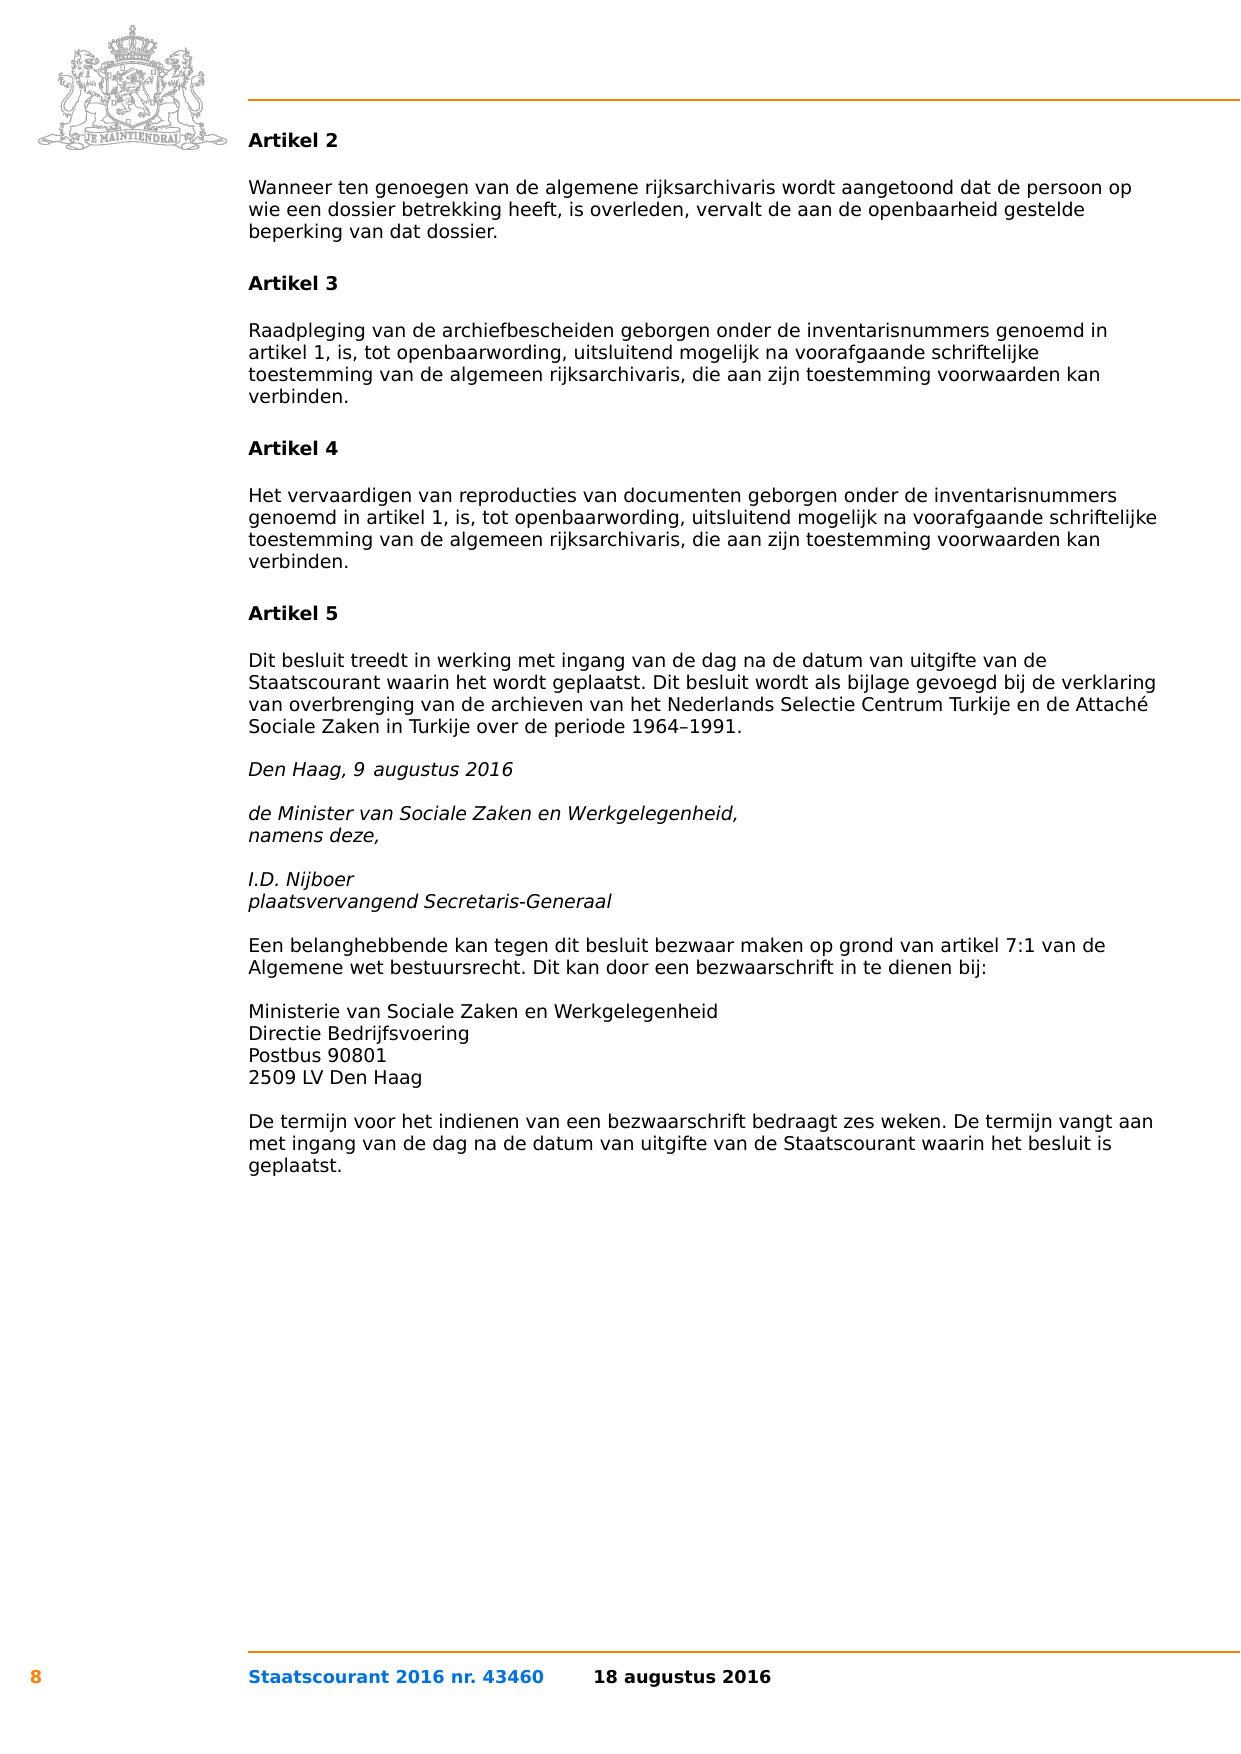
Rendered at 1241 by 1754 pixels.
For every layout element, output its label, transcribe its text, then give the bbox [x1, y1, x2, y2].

text de Minister van Sociale Zaken en Werkgelegenheid, namens deze, I.D. Nijboer plaatsvervangend Secretaris-Generaal [248, 803, 1163, 913]
text Den Haag, 9 augustus 2016 [248, 759, 1163, 781]
subtitle Artikel 4 [248, 438, 1163, 460]
picture [38, 25, 227, 150]
text Dit besluit treedt in werking met ingang van de dag na de datum van uitgifte van de Staatscourant waarin het wordt geplaatst. Dit besluit wordt als bijlage gevoegd bij de verklaring van overbrenging van de archieven van het Nederlands Selectie Centrum Turkije en de Attaché Sociale Zaken in Turkije over de periode 1964–1991. [248, 649, 1163, 737]
text Directie Bedrijfsvoering [248, 1023, 1163, 1045]
text Het vervaardigen van reproducties van documenten geborgen onder de inventarisnummers genoemd in artikel 1, is, tot openbaarwording, uitsluitend mogelijk na voorafgaande schriftelijke toestemming van de algemeen rijksarchivaris, die aan zijn toestemming voorwaarden kan verbinden. [248, 485, 1163, 573]
subtitle Artikel 2 [248, 130, 1163, 152]
text Raadpleging van de archiefbescheiden geborgen onder de inventarisnummers genoemd in artikel 1, is, tot openbaarwording, uitsluitend mogelijk na voorafgaande schriftelijke toestemming van de algemeen rijksarchivaris, die aan zijn toestemming voorwaarden kan verbinden. [248, 320, 1163, 408]
text Ministerie van Sociale Zaken en Werkgelegenheid [248, 1001, 1163, 1023]
text Een belanghebbende kan tegen dit besluit bezwaar maken op grond van artikel 7:1 van de Algemene wet bestuursrecht. Dit kan door een bezwaarschrift in te dienen bij: [248, 935, 1163, 979]
text Postbus 90801 [248, 1045, 1163, 1067]
subtitle Artikel 5 [248, 603, 1163, 624]
text Wanneer ten genoegen van de algemene rijksarchivaris wordt aangetoond dat de persoon op wie een dossier betrekking heeft, is overleden, vervalt de aan de openbaarheid gestelde beperking van dat dossier. [248, 177, 1163, 243]
subtitle Artikel 3 [248, 273, 1163, 295]
text 2509 LV Den Haag [248, 1067, 1163, 1089]
text De termijn voor het indienen van een bezwaarschrift bedraagt zes weken. De termijn vangt aan met ingang van de dag na de datum van uitgifte van de Staatscourant waarin het besluit is geplaatst. [248, 1111, 1163, 1177]
